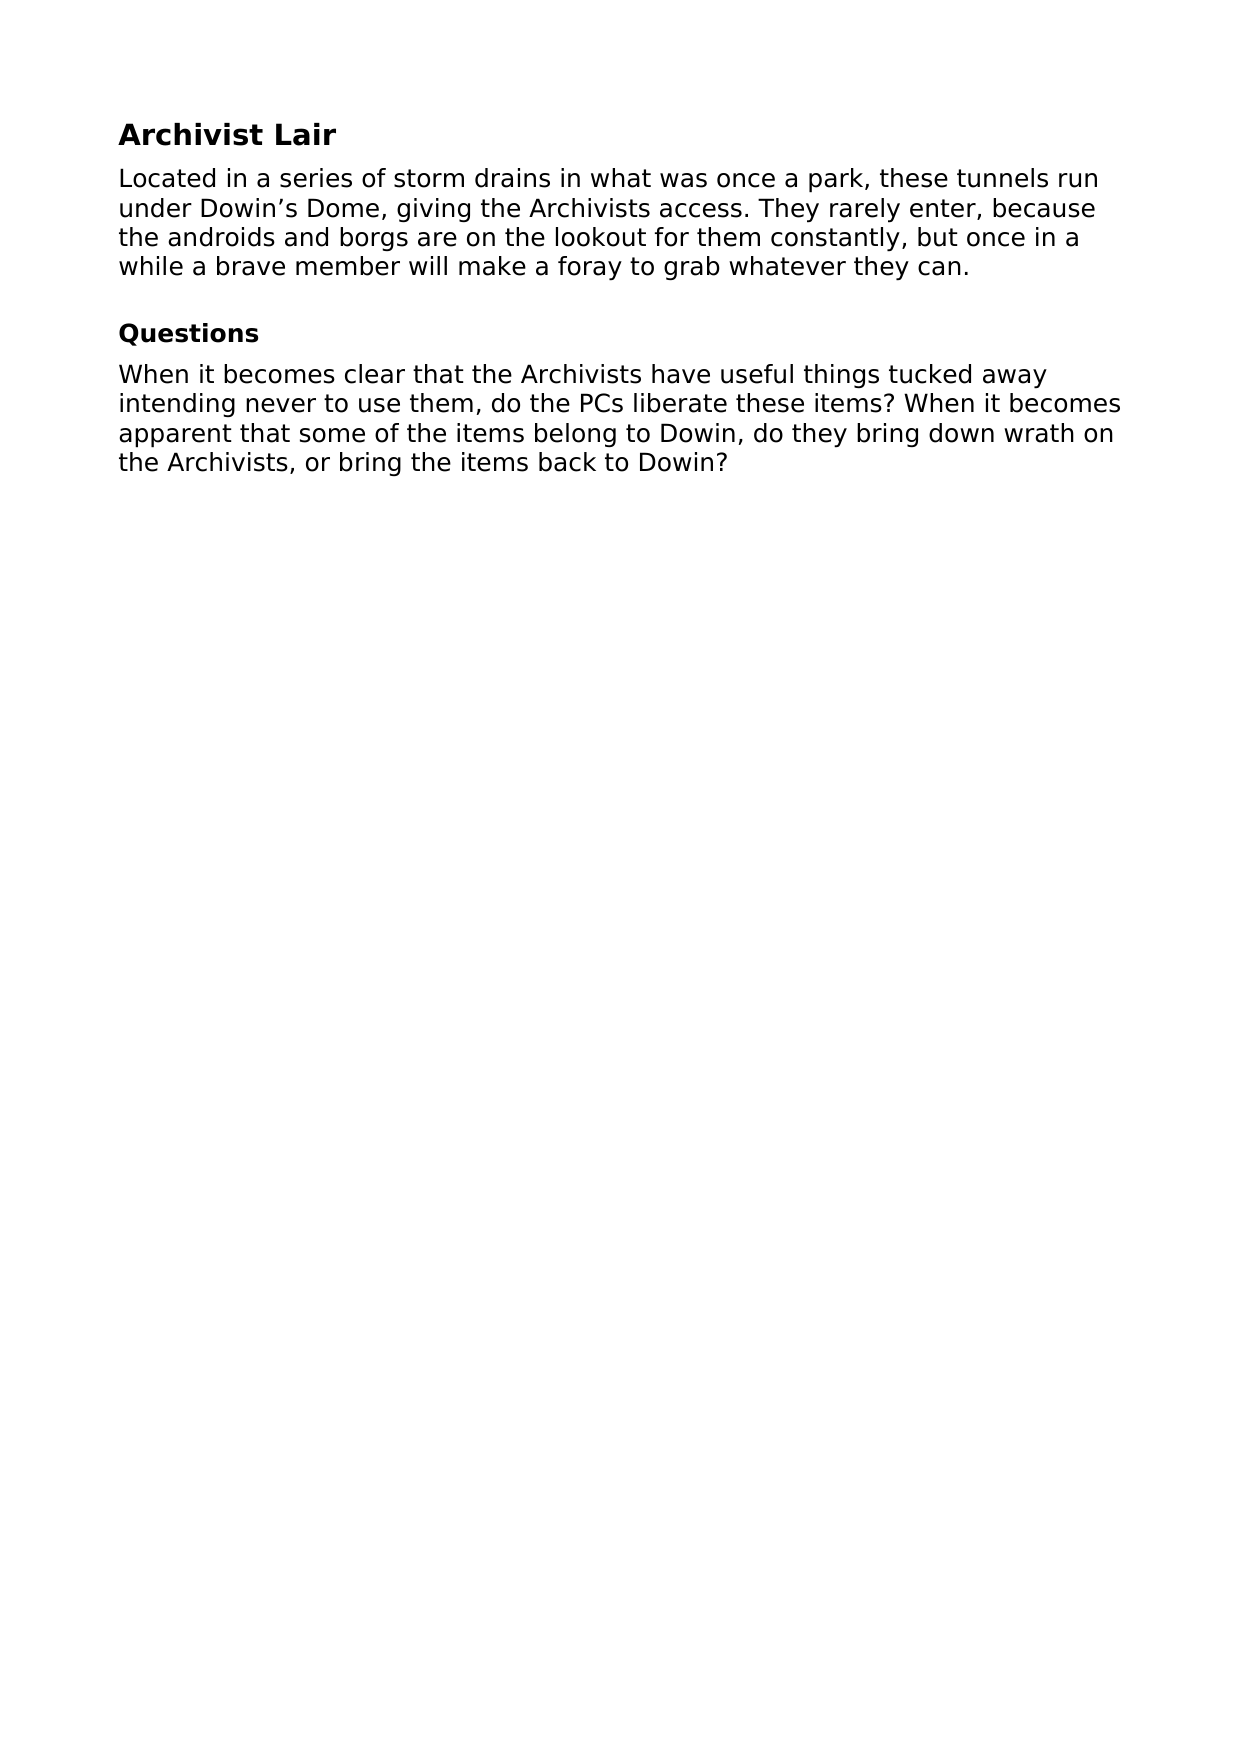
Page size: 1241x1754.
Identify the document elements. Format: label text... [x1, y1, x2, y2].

subtitle Questions [118, 319, 1122, 348]
subtitle Archivist Lair [118, 118, 1122, 152]
text When it becomes clear that the Archivists have useful things tucked away intending never to use them, do the PCs liberate these items? When it becomes apparent that some of the items belong to Dowin, do they bring down wrath on the Archivists, or bring the items back to Dowin? [118, 360, 1122, 477]
text Located in a series of storm drains in what was once a park, these tunnels run under Dowin’s Dome, giving the Archivists access. They rarely enter, because the androids and borgs are on the lookout for them constantly, but once in a while a brave member will make a foray to grab whatever they can. [118, 164, 1122, 281]
